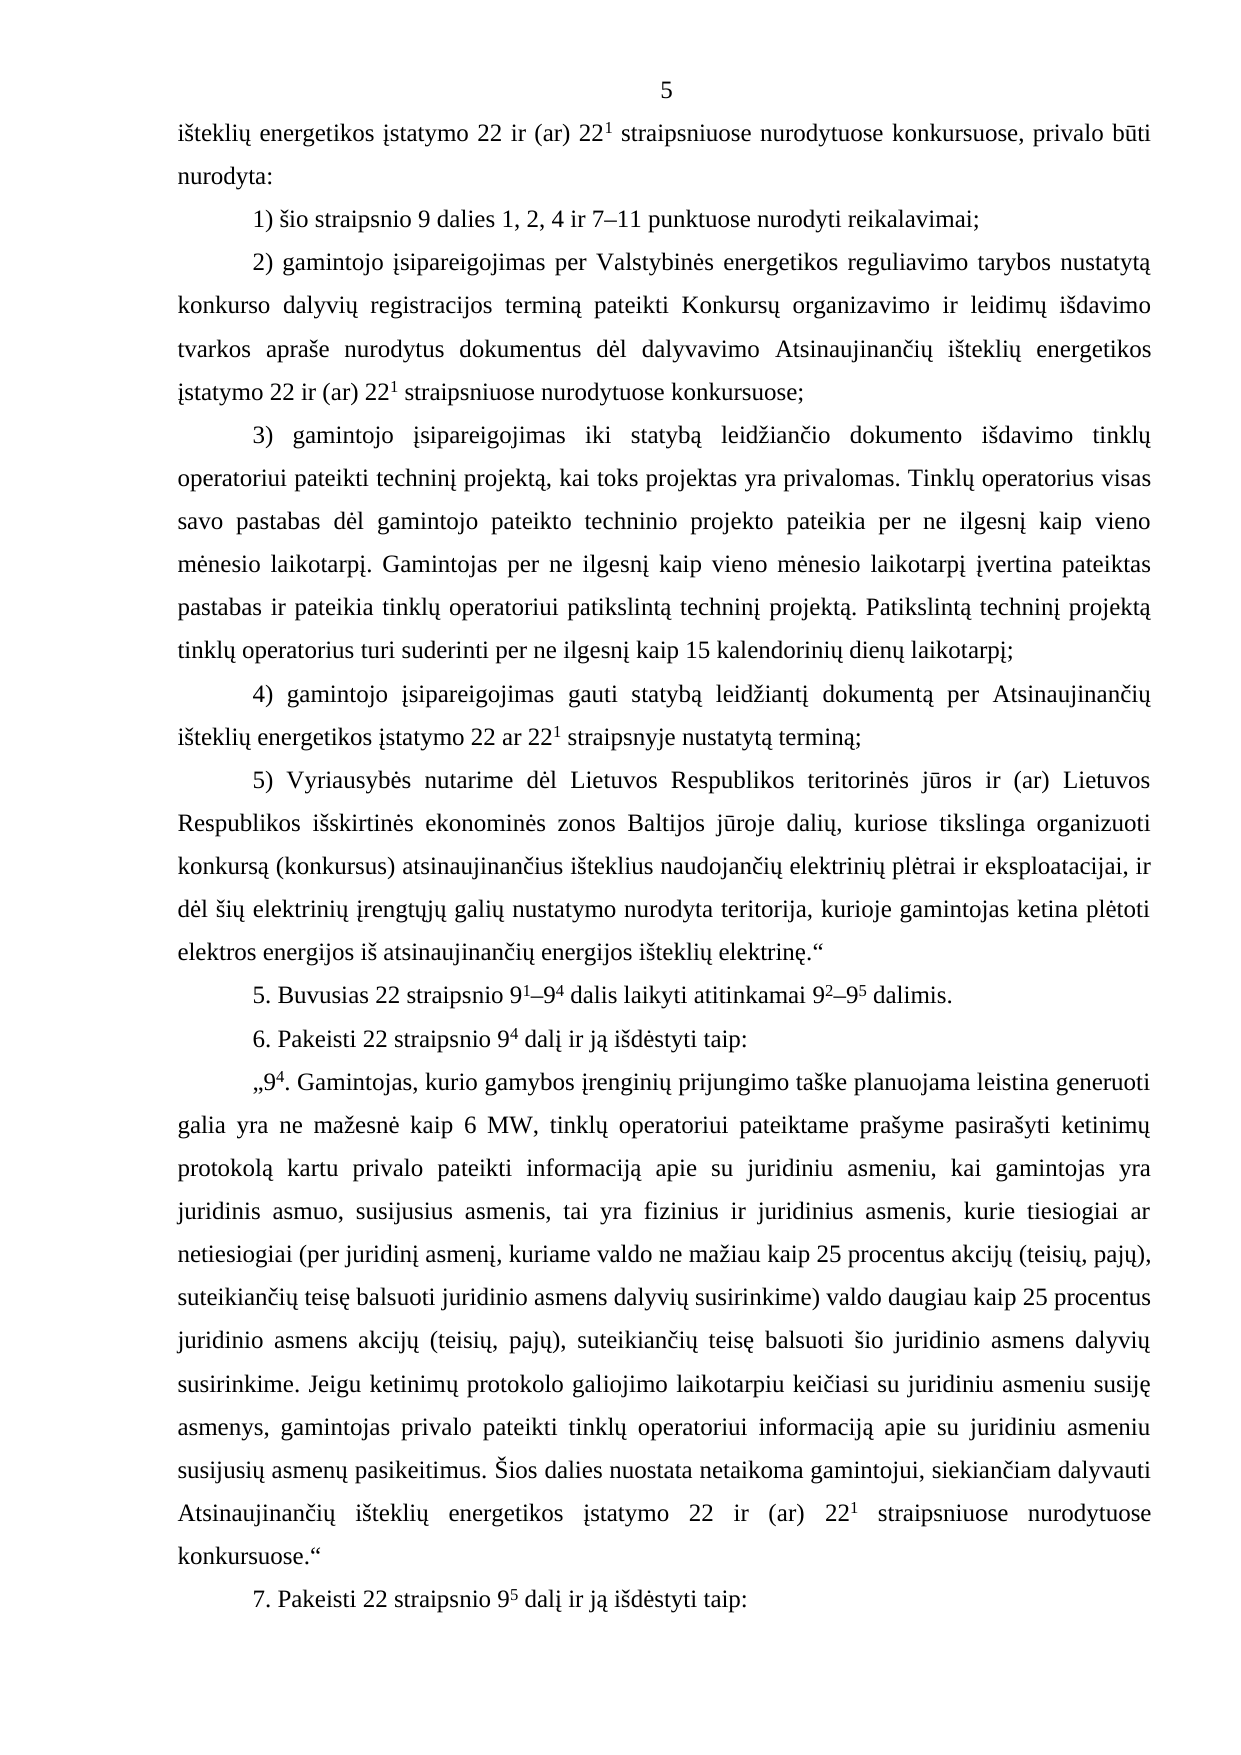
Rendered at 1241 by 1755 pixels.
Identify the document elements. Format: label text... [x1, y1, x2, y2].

text 2) gamintojo įsipareigojimas per Valstybinės energetikos reguliavimo tarybos nustatytą konkurso dalyvių registracijos terminą pateikti Konkursų organizavimo ir leidimų išdavimo tvarkos apraše nurodytus dokumentus dėl dalyvavimo Atsinaujinančių išteklių energetikos įstatymo 22 ir (ar) 221 straipsniuose nurodytuose konkursuose; [177, 247, 1152, 406]
text 7. Pakeisti 22 straipsnio 95 dalį ir ją išdėstyti taip: [177, 1584, 1152, 1613]
text 4) gamintojo įsipareigojimas gauti statybą leidžiantį dokumentą per Atsinaujinančių išteklių energetikos įstatymo 22 ar 221 straipsnyje nustatytą terminą; [177, 679, 1152, 751]
text 1) šio straipsnio 9 dalies 1, 2, 4 ir 7–11 punktuose nurodyti reikalavimai; [177, 204, 1152, 233]
text 6. Pakeisti 22 straipsnio 94 dalį ir ją išdėstyti taip: [177, 1024, 1152, 1052]
text 5) Vyriausybės nutarime dėl Lietuvos Respublikos teritorinės jūros ir (ar) Lietuvos Respublikos išskirtinės ekonominės zonos Baltijos jūroje dalių, kuriose tikslinga organizuoti konkursą (konkursus) atsinaujinančius išteklius naudojančių elektrinių plėtrai ir eksploatacijai, ir dėl šių elektrinių įrengtųjų galių nustatymo nurodyta teritorija, kurioje gamintojas ketina plėtoti elektros energijos iš atsinaujinančių energijos išteklių elektrinę.“ [177, 765, 1152, 966]
text „94. Gamintojas, kurio gamybos įrenginių prijungimo taške planuojama leistina generuoti galia yra ne mažesnė kaip 6 MW, tinklų operatoriui pateiktame prašyme pasirašyti ketinimų protokolą kartu privalo pateikti informaciją apie su juridiniu asmeniu, kai gamintojas yra juridinis asmuo, susijusius asmenis, tai yra fizinius ir juridinius asmenis, kurie tiesiogiai ar netiesiogiai (per juridinį asmenį, kuriame valdo ne mažiau kaip 25 procentus akcijų (teisių, pajų), suteikiančių teisę balsuoti juridinio asmens dalyvių susirinkime) valdo daugiau kaip 25 procentus juridinio asmens akcijų (teisių, pajų), suteikiančių teisę balsuoti šio juridinio asmens dalyvių susirinkime. Jeigu ketinimų protokolo galiojimo laikotarpiu keičiasi su juridiniu asmeniu susiję asmenys, gamintojas privalo pateikti tinklų operatoriui informaciją apie su juridiniu asmeniu susijusių asmenų pasikeitimus. Šios dalies nuostata netaikoma gamintojui, siekiančiam dalyvauti Atsinaujinančių išteklių energetikos įstatymo 22 ir (ar) 221 straipsniuose nurodytuose konkursuose.“ [177, 1067, 1152, 1570]
text išteklių energetikos įstatymo 22 ir (ar) 221 straipsniuose nurodytuose konkursuose, privalo būti nurodyta: [177, 118, 1152, 190]
text 3) gamintojo įsipareigojimas iki statybą leidžiančio dokumento išdavimo tinklų operatoriui pateikti techninį projektą, kai toks projektas yra privalomas. Tinklų operatorius visas savo pastabas dėl gamintojo pateikto techninio projekto pateikia per ne ilgesnį kaip vieno mėnesio laikotarpį. Gamintojas per ne ilgesnį kaip vieno mėnesio laikotarpį įvertina pateiktas pastabas ir pateikia tinklų operatoriui patikslintą techninį projektą. Patikslintą techninį projektą tinklų operatorius turi suderinti per ne ilgesnį kaip 15 kalendorinių dienų laikotarpį; [177, 420, 1152, 664]
text 5. Buvusias 22 straipsnio 91–94 dalis laikyti atitinkamai 92–95 dalimis. [177, 981, 1152, 1009]
